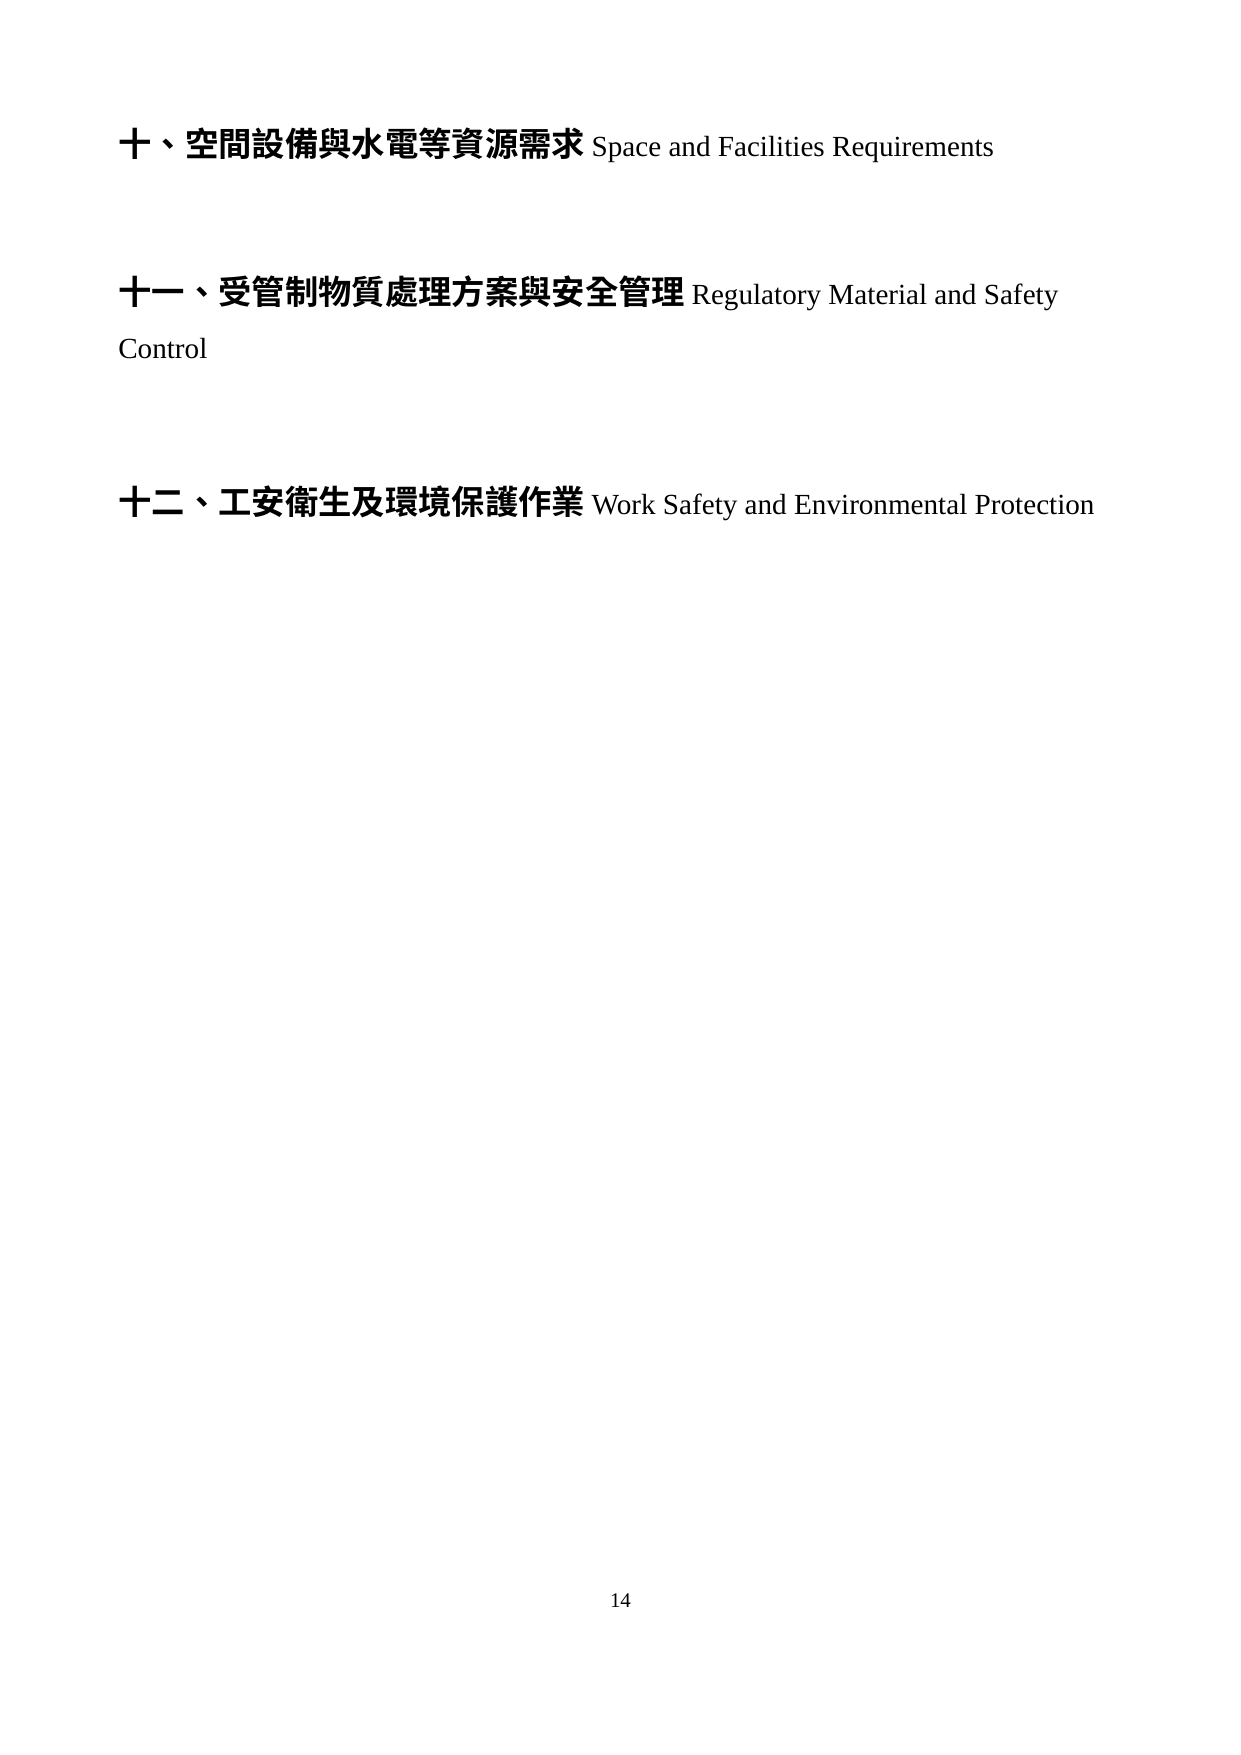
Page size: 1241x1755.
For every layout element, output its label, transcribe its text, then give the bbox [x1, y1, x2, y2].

text 十二、工安衛生及環境保護作業Work Safety and Environmental Protection [118, 476, 1122, 524]
text 十、空間設備與水電等資源需求Space and Facilities Requirements [118, 118, 1122, 166]
text 十一、受管制物質處理方案與安全管理Regulatory Material and Safety Control [118, 266, 1122, 364]
